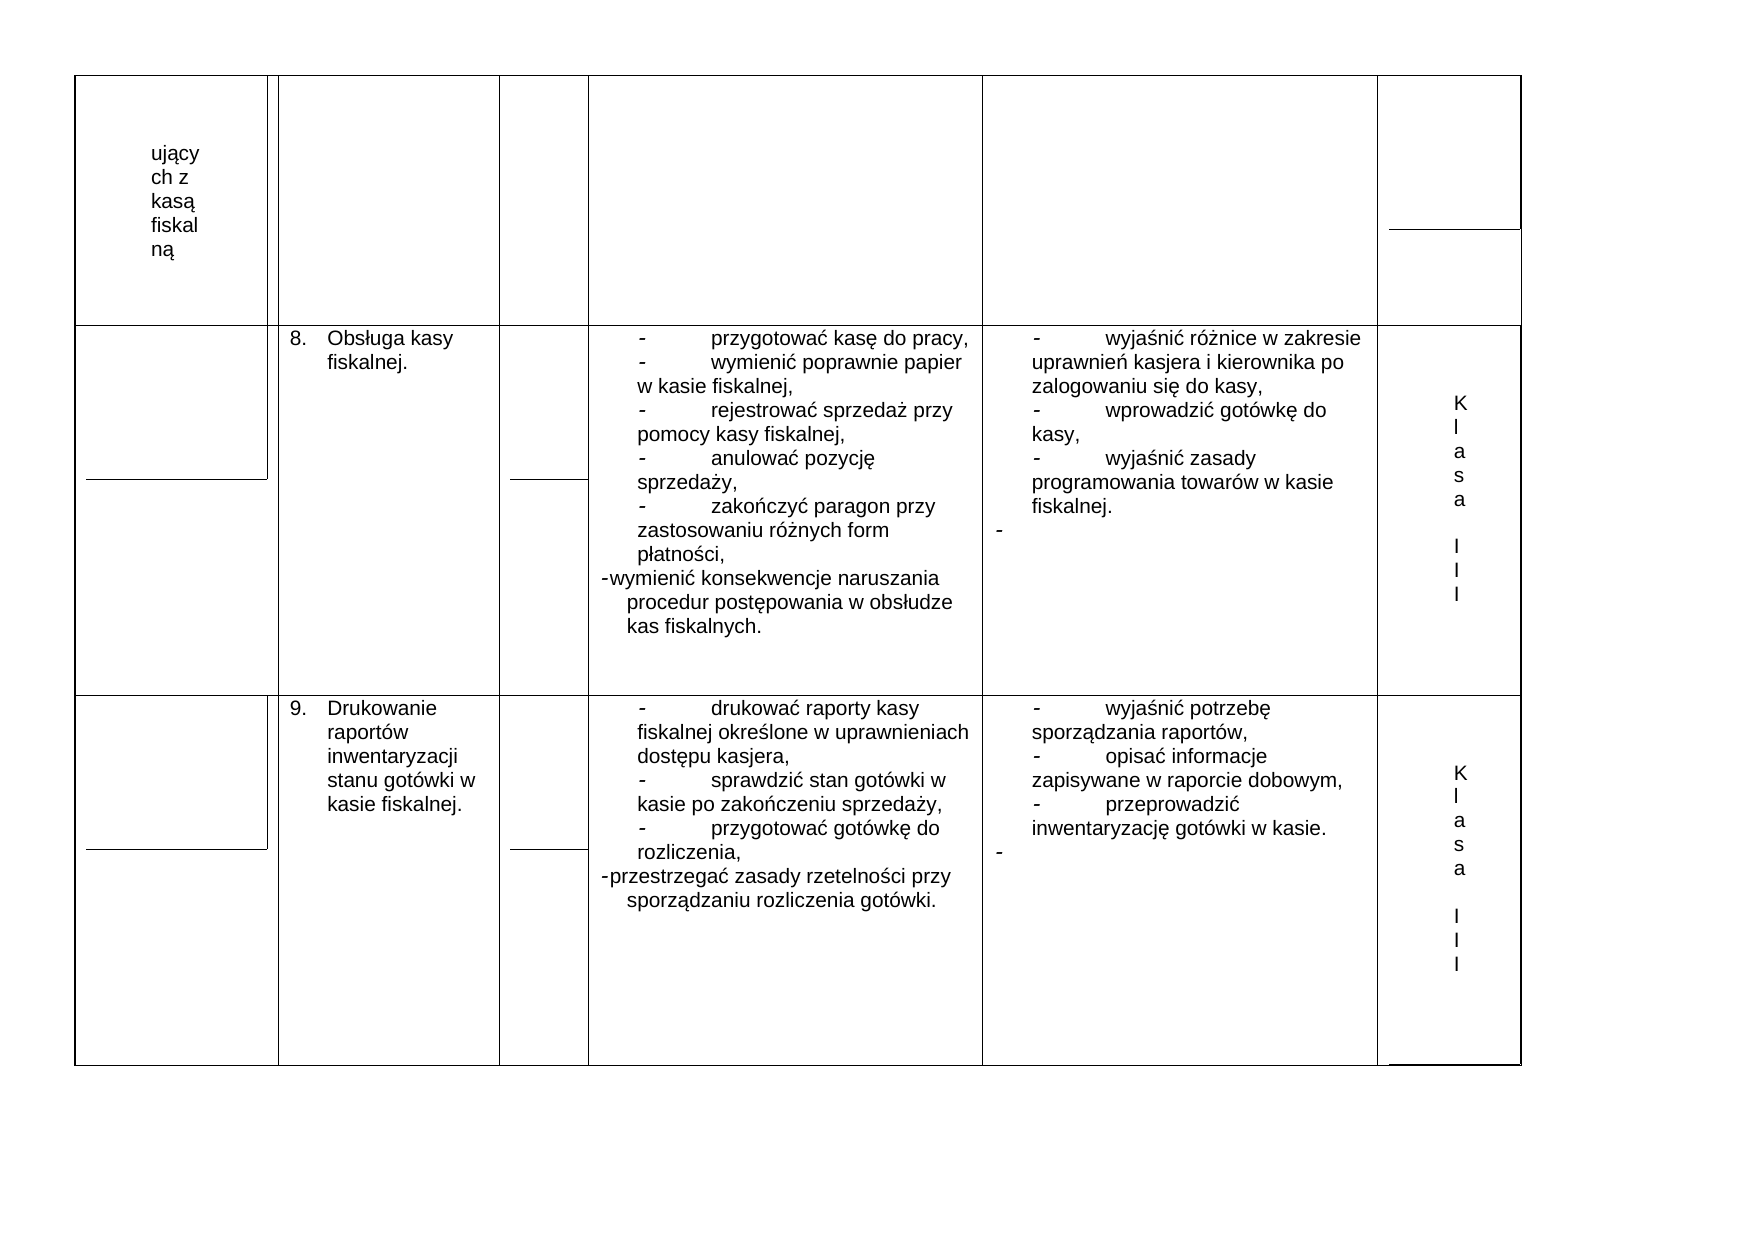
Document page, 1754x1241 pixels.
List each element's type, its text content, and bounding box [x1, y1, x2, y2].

table_cell wyjaśnić różnice w zakresie uprawnień kasjera i kierownika po zalogowaniu się do kasy, wprowadzić gotówkę do kasy, wyjaśnić zasady programowania towarów w kasie fiskalnej. [983, 326, 1377, 695]
table_cell wyjaśnić potrzebę sporządzania raportów, opisać informacje zapisywane w raporcie dobowym, przeprowadzić inwentaryzację gotówki w kasie. [983, 696, 1377, 1064]
table_cell Klasa III [1378, 326, 1520, 695]
table_cell [268, 76, 278, 325]
table_cell [76, 326, 278, 695]
table_cell drukować raporty kasy fiskalnej określone w uprawnieniach dostępu kasjera, sprawdzić stan gotówki w kasie po zakończeniu sprzedaży, przygotować gotówkę do rozliczenia, przestrzegać zasady rzetelności przy sporządzaniu rozliczenia gotówki. [589, 696, 982, 1064]
table_cell Drukowanie raportów inwentaryzacji stanu gotówki w kasie fiskalnej. [279, 696, 499, 1064]
table_cell Klasa III [1378, 696, 1520, 1064]
table_cell przygotować kasę do pracy, wymienić poprawnie papier w kasie fiskalnej, rejestrować sprzedaż przy pomocy kasy fiskalnej, anulować pozycję sprzedaży, zakończyć paragon przy zastosowaniu różnych form płatności, wymienić konsekwencje naruszania procedur postępowania w obsłudze kas fiskalnych. [589, 326, 982, 695]
table_cell [500, 76, 588, 325]
table_cell [1378, 76, 1521, 325]
table_cell [983, 76, 1377, 325]
table_cell [500, 326, 588, 695]
table_cell ujących z kasą fiskalną [76, 76, 267, 325]
table_cell [279, 76, 499, 325]
table_cell [76, 696, 278, 1064]
table_cell [589, 76, 982, 325]
table_cell Obsługa kasy fiskalnej. [279, 326, 499, 695]
table_cell [500, 696, 588, 1064]
